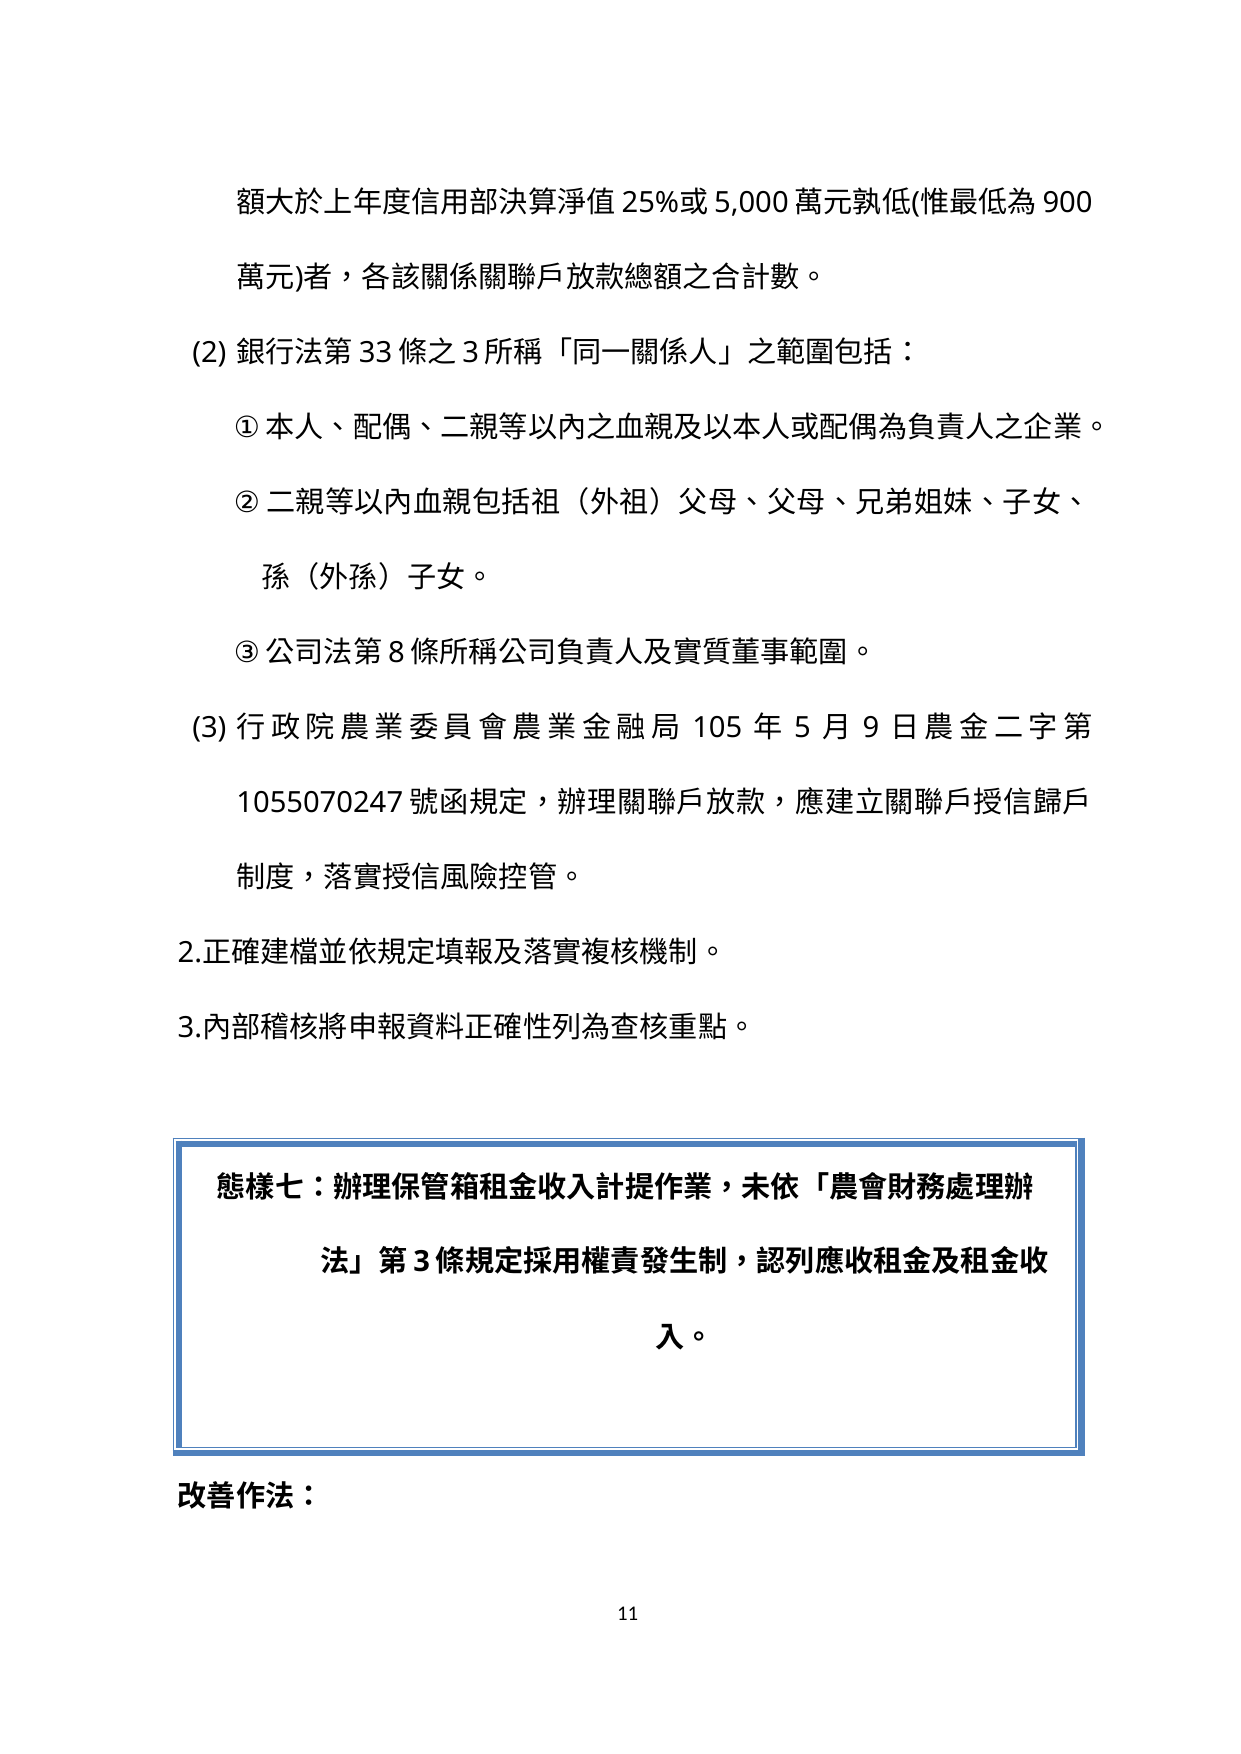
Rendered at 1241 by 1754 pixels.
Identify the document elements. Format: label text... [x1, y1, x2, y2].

text ③公司法第8條所稱公司負責人及實質董事範圍。 [233, 612, 1092, 687]
table_header 態樣七：辦理保管箱租金收入計提作業，未依「農會財務處理辦法」第3條規定採用權責發生制，認列應收租金及租金收入。 [182, 1147, 1075, 1447]
list 行政院農業委員會農業金融局105年5月9日農金二字第1055070247號函規定，辦理關聯戶放款，應建立關聯戶授信歸戶制度，落實授信風險控管。 [192, 687, 1092, 912]
list 銀行法第33條之3所稱「同一關係人」之範圍包括： [192, 312, 1092, 387]
text 額大於上年度信用部決算淨值25%或5,000萬元孰低(惟最低為900萬元)者，各該關係關聯戶放款總額之合計數。 [236, 162, 1092, 312]
text 改善作法： [177, 1456, 1092, 1531]
text 3.內部稽核將申報資料正確性列為查核重點。 [177, 987, 1092, 1062]
text ②二親等以內血親包括祖（外祖）父母、父母、兄弟姐妹、子女、孫（外孫）子女。 [233, 462, 1092, 612]
text ①本人、配偶、二親等以內之血親及以本人或配偶為負責人之企業。 [233, 387, 1092, 462]
text 2.正確建檔並依規定填報及落實複核機制。 [177, 912, 1092, 987]
